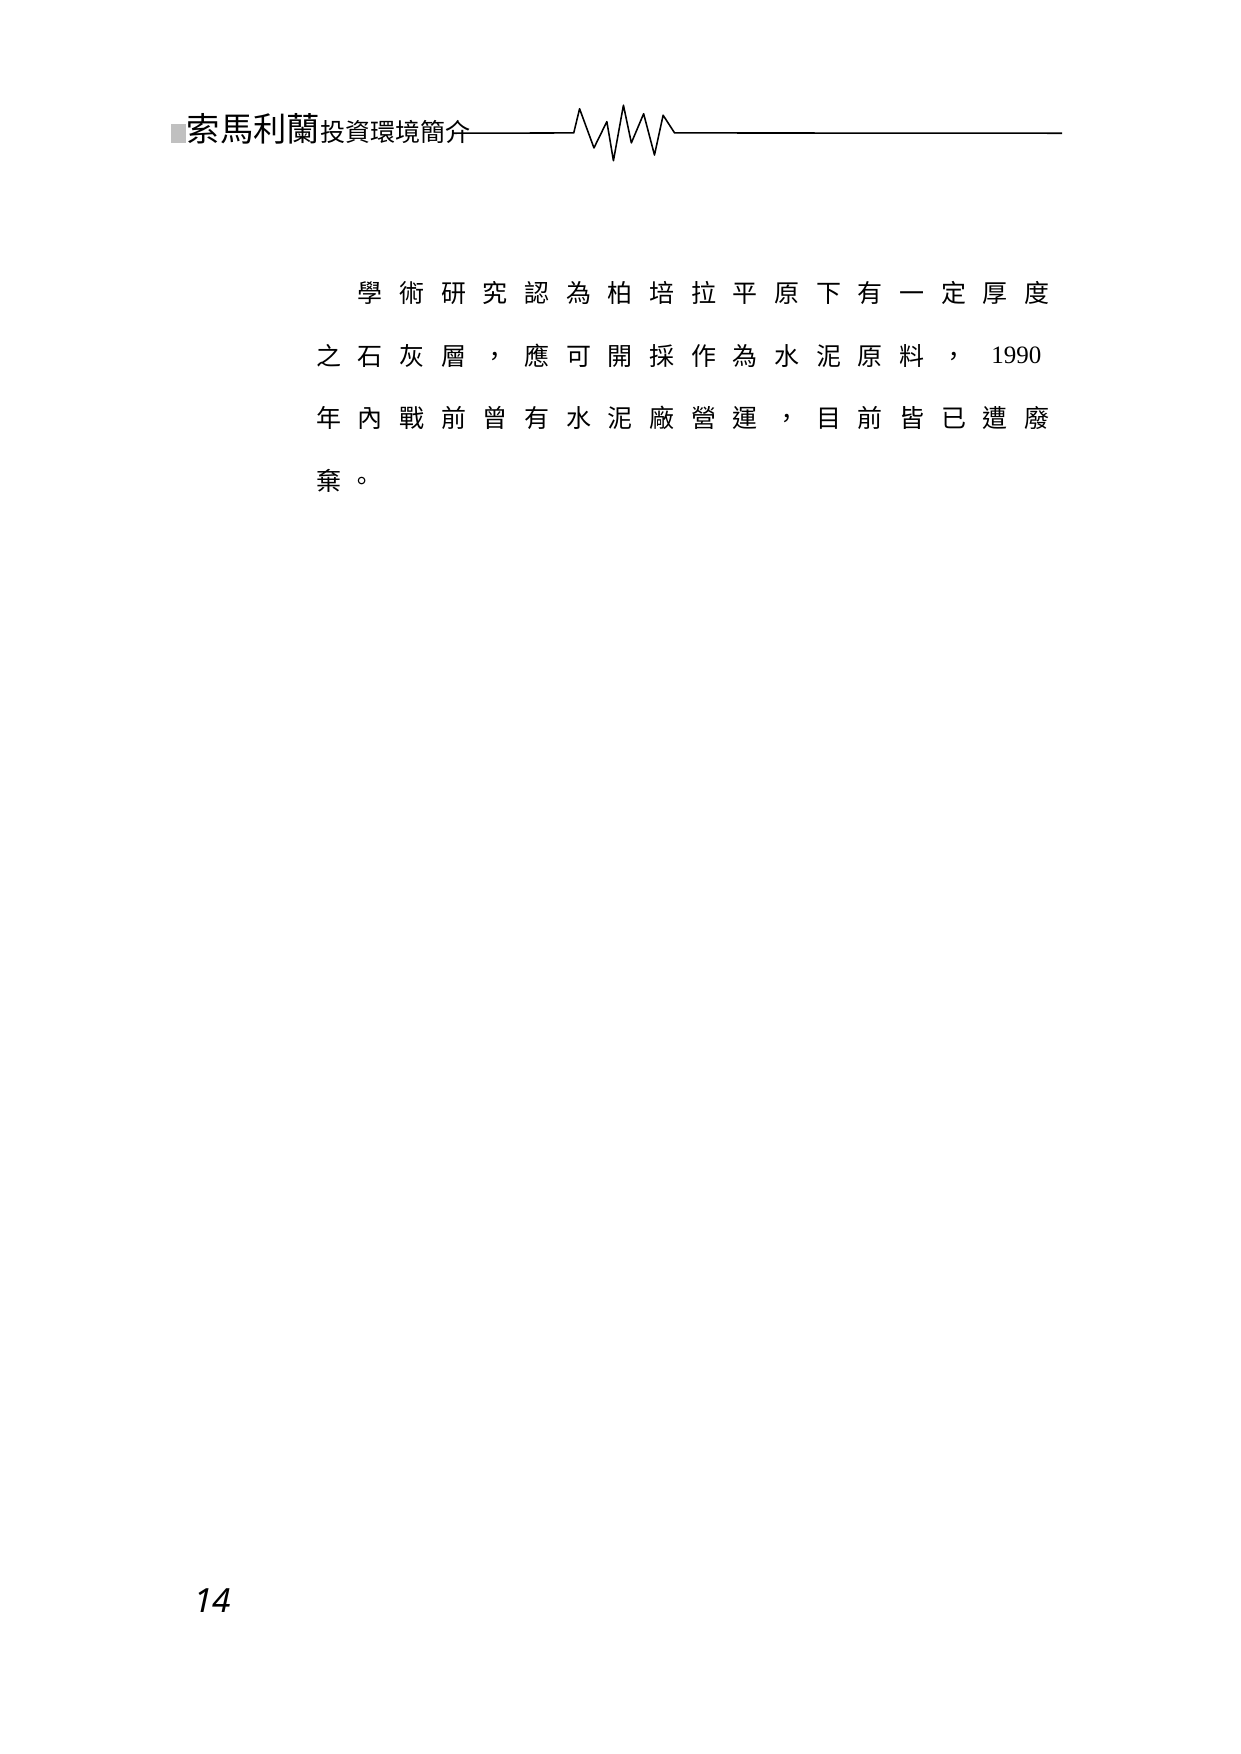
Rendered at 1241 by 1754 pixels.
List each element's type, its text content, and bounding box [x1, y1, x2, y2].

text 學術研究認為柏培拉平原下有一定厚度之石灰層，應可開採作為水泥原料，1990年內戰前曾有水泥廠營運，目前皆已遭廢棄。 [281, 250, 1058, 500]
